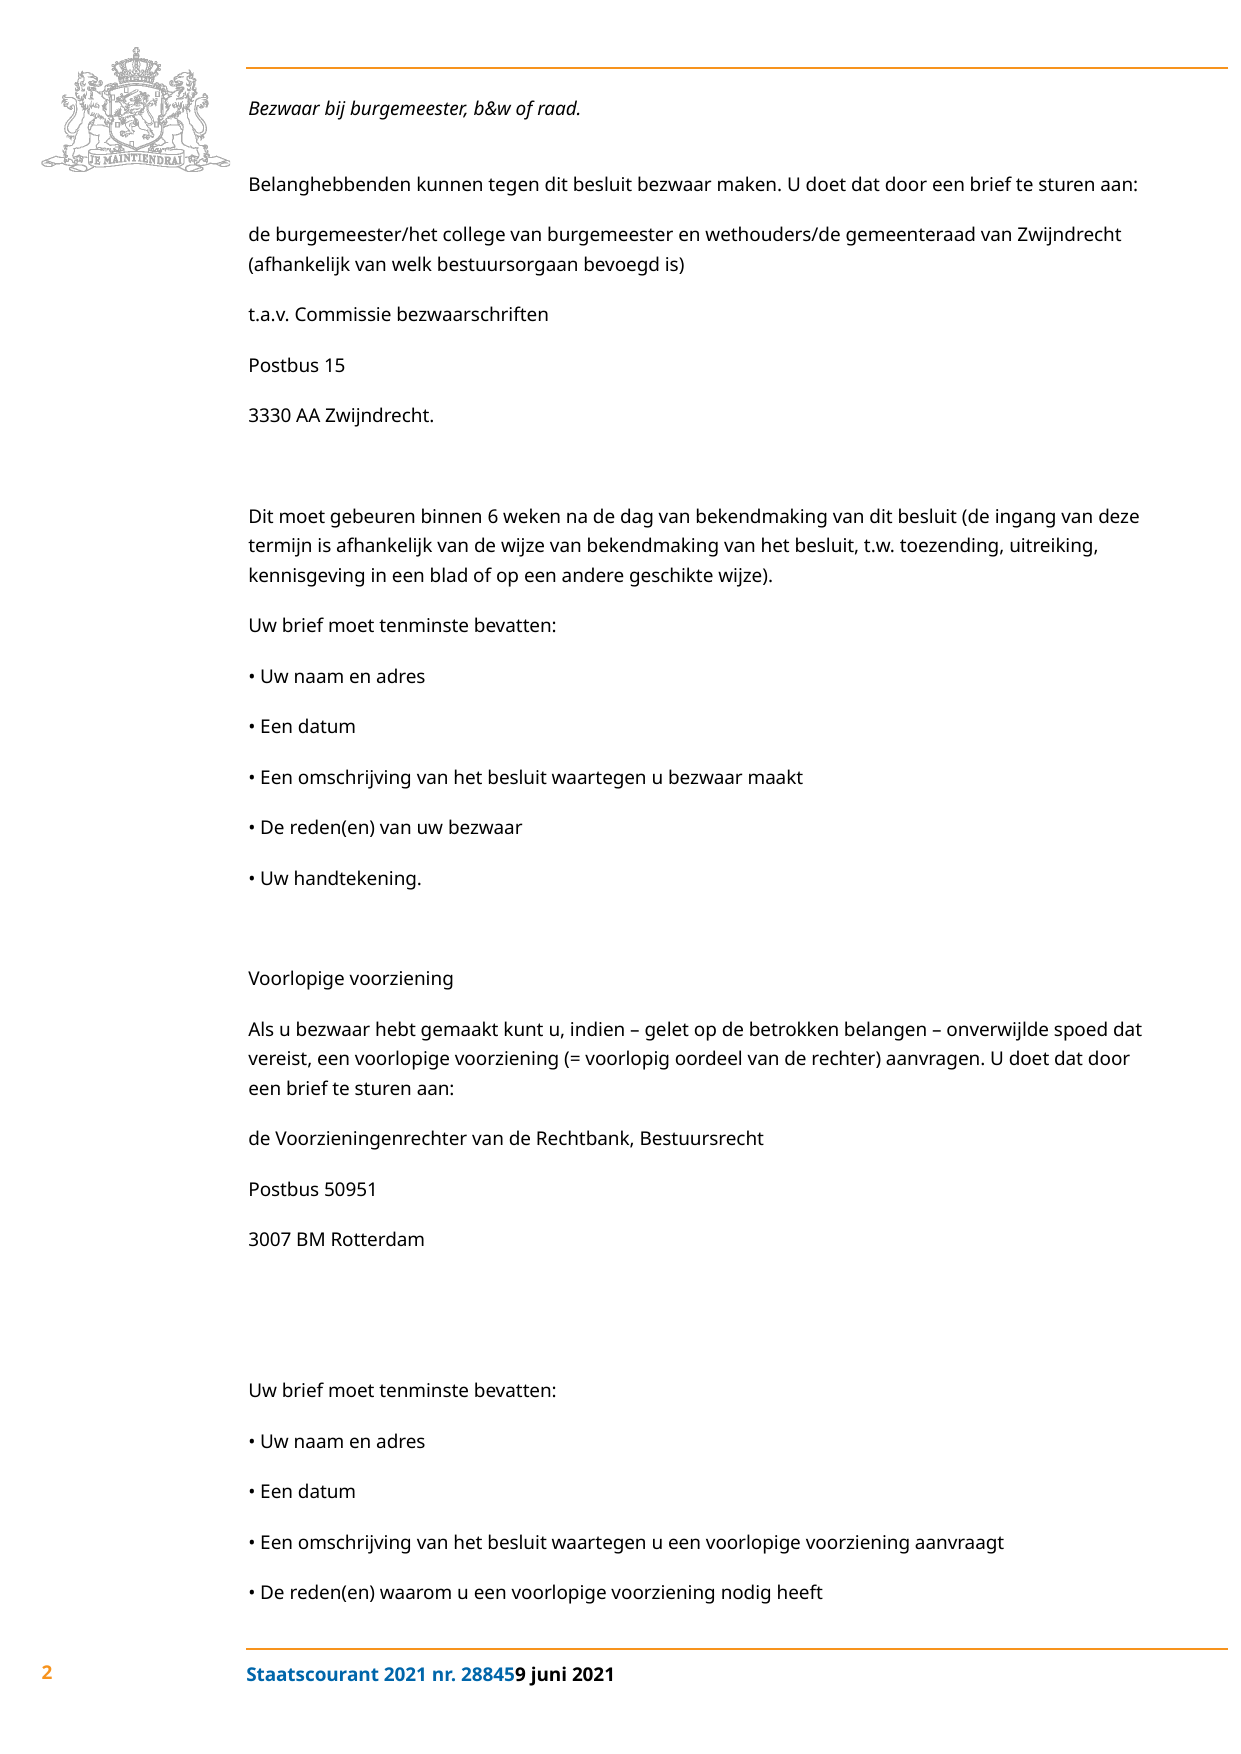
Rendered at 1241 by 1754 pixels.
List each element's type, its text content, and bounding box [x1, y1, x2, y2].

text Als u bezwaar hebt gemaakt kunt u, indien – gelet op de betrokken belangen – onverwijlde spoed dat vereist, een voorlopige voorziening (= voorlopig oordeel van de rechter) aanvragen. U doet dat door een brief te sturen aan: [248, 1016, 1152, 1101]
text Uw brief moet tenminste bevatten: [248, 613, 1152, 638]
text • Uw naam en adres [248, 1428, 1152, 1454]
picture [41, 47, 231, 172]
text 3007 BM Rotterdam [248, 1226, 1152, 1252]
text • Een omschrijving van het besluit waartegen u een voorlopige voorziening aanvraagt [248, 1529, 1152, 1554]
text de Voorzieningenrechter van de Rechtbank, Bestuursrecht [248, 1126, 1152, 1151]
text • Uw handtekening. [248, 865, 1152, 890]
text • De reden(en) waarom u een voorlopige voorziening nodig heeft [248, 1579, 1152, 1605]
text Bezwaar bij burgemeester, b&w of raad. [248, 95, 1152, 121]
text t.a.v. Commissie bezwaarschriften [248, 301, 1152, 327]
text Dit moet gebeuren binnen 6 weken na de dag van bekendmaking van dit besluit (de ingang van deze termijn is afhankelijk van de wijze van bekendmaking van het besluit, t.w. toezending, uitreiking, kennisgeving in een blad of op een andere geschikte wijze). [248, 503, 1152, 588]
text • Uw naam en adres [248, 663, 1152, 689]
text Uw brief moet tenminste bevatten: [248, 1378, 1152, 1403]
text de burgemeester/het college van burgemeester en wethouders/de gemeenteraad van Zwijndrecht (afhankelijk van welk bestuursorgaan bevoegd is) [248, 221, 1152, 277]
text • Een datum [248, 713, 1152, 739]
text • Een omschrijving van het besluit waartegen u bezwaar maakt [248, 764, 1152, 789]
text Postbus 15 [248, 352, 1152, 377]
text Postbus 50951 [248, 1176, 1152, 1202]
text Belanghebbenden kunnen tegen dit besluit bezwaar maken. U doet dat door een brief te sturen aan: [248, 171, 1152, 197]
text • Een datum [248, 1478, 1152, 1504]
text 3330 AA Zwijndrecht. [248, 402, 1152, 428]
text Voorlopige voorziening [248, 966, 1152, 991]
text • De reden(en) van uw bezwaar [248, 814, 1152, 840]
